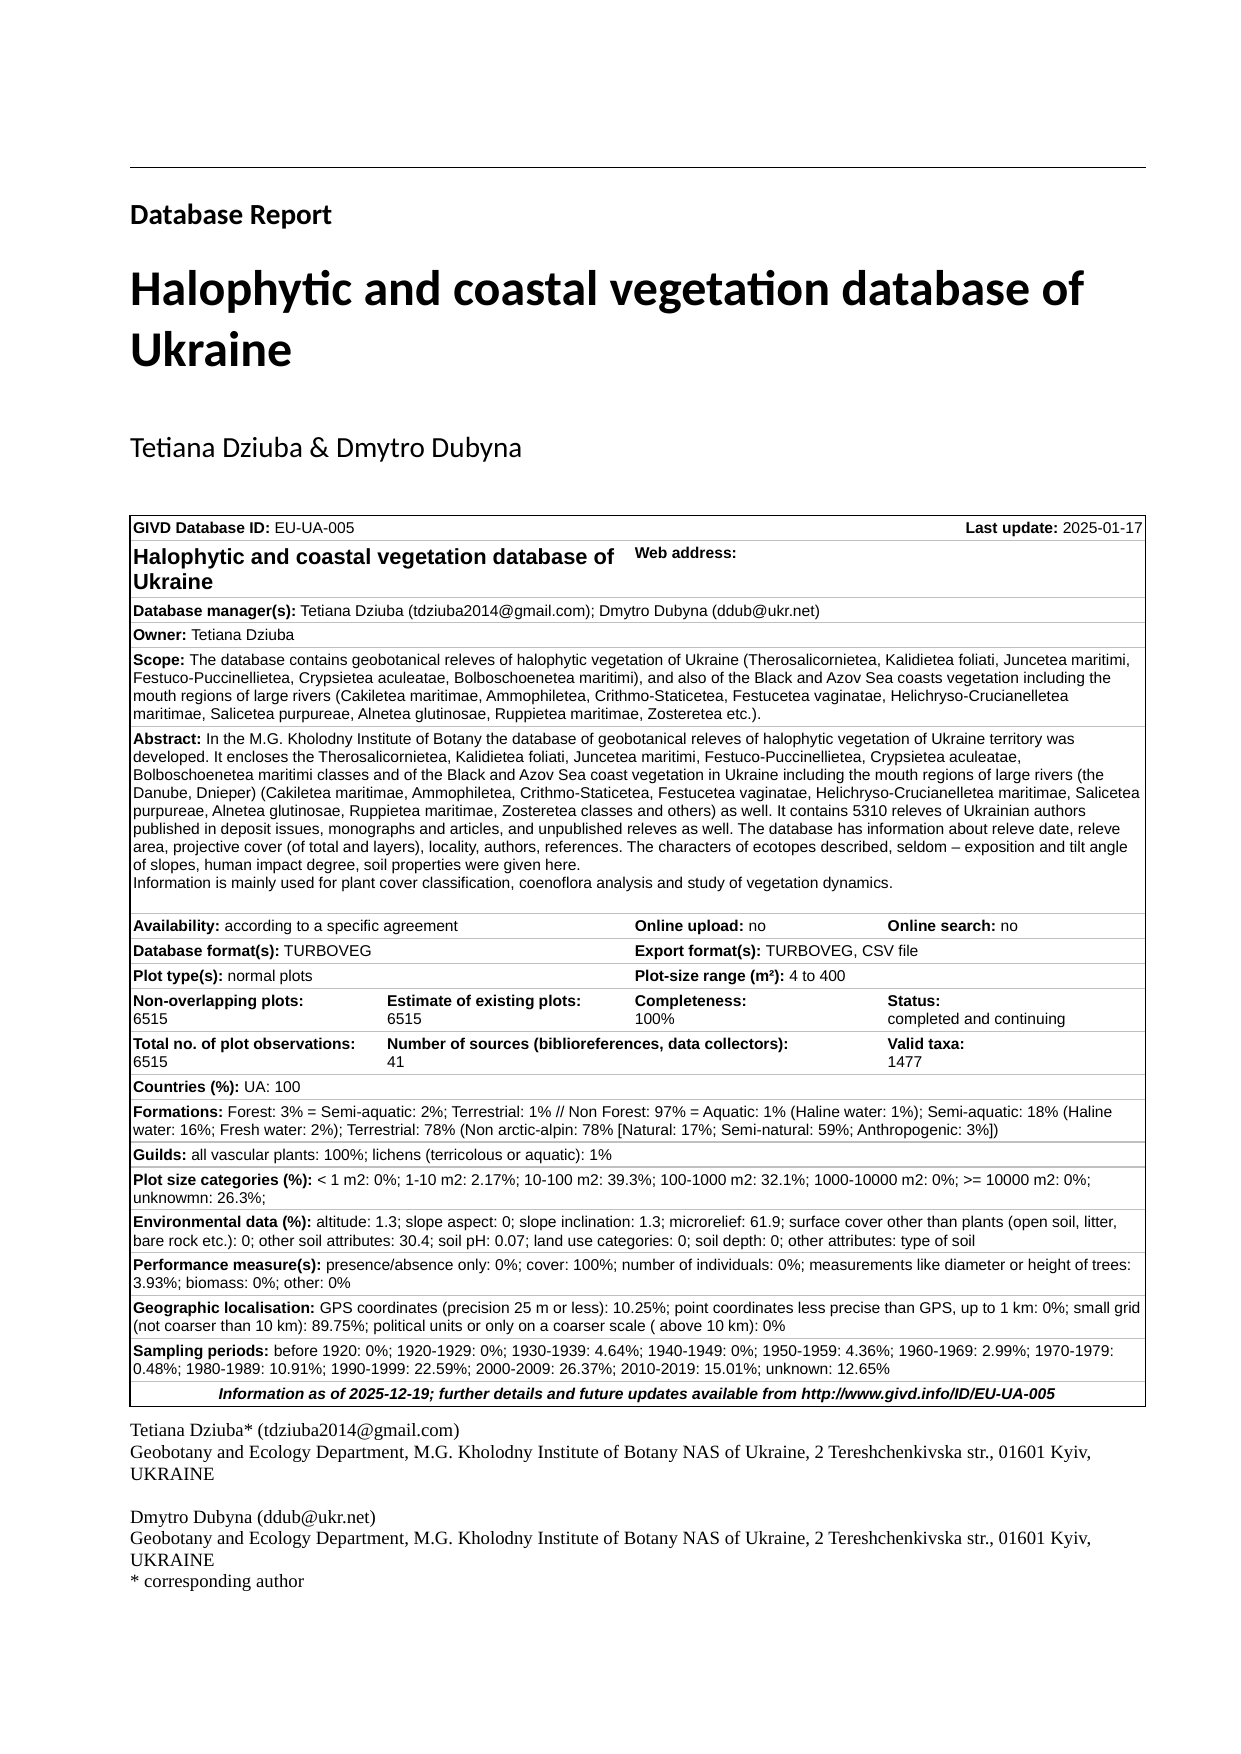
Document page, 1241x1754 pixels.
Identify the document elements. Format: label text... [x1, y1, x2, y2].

text Database Report [130, 196, 1146, 232]
table_cell Sampling periods: before 1920: 0%; 1920-1929: 0%; 1930-1939: 4.64%; 1940-1949: 0%; 1950-1959: 4.36%; 1960-1969: 2.99%; 1970-1979: 0.48%; 1980-1989: 10.91%; 1990-1999: 22.59%; 2000-2009: 26.37%; 2010-2019: 15.01%; unknown: 12.65% [131, 1339, 1145, 1381]
text Tetiana Dziuba & Dmytro Dubyna [130, 429, 1146, 465]
table_cell Geographic localisation: GPS coordinates (precision 25 m or less): 10.25%; point coordinates less precise than GPS, up to 1 km: 0%; small grid (not coarser than 10 km): 89.75%; political units or only on a coarser scale ( above 10 km): 0% [131, 1296, 1145, 1338]
table_cell Valid taxa: 1477 [885, 1032, 1145, 1074]
table_cell Non-overlapping plots: 6515 [131, 989, 384, 1031]
table_cell Database manager(s): Tetiana Dziuba (tdziuba2014@gmail.com); Dmytro Dubyna (ddub@ukr.net) [131, 598, 1145, 622]
table_cell Information as of 2025-12-19; further details and future updates available from http://www.givd.info/ID/EU-UA-005 [131, 1382, 1145, 1406]
table_cell Status: completed and continuing [885, 989, 1145, 1031]
table_cell Estimate of existing plots: 6515 [384, 989, 632, 1031]
table_cell Availability: according to a specific agreement [131, 914, 632, 938]
table_cell Total no. of plot observations: 6515 [131, 1032, 384, 1074]
table_cell Scope: The database contains geobotanical releves of halophytic vegetation of Ukraine (Therosalicornietea, Kalidietea foliati, Juncetea maritimi, Festuco-Puccinellietea, Crypsietea aculeatae, Bolboschoenetea maritimi), and also of the Black and Azov Sea coasts vegetation including the mouth regions of large rivers (Cakiletea maritimae, Ammophiletea, Crithmo-Staticetea, Festucetea vaginatae, Helichryso-Crucianelletea maritimae, Salicetea purpureae, Alnetea glutinosae, Ruppietea maritimae, Zosteretea etc.). [131, 648, 1145, 726]
title Halophytic and coastal vegetation database of Ukraine [130, 257, 1146, 379]
table_cell Plot size categories (%): < 1 m2: 0%; 1-10 m2: 2.17%; 10-100 m2: 39.3%; 100-1000 m2: 32.1%; 1000-10000 m2: 0%; >= 10000 m2: 0%; unknowmn: 26.3%; [131, 1168, 1145, 1209]
table_cell Online search: no [885, 914, 1145, 938]
table_cell Owner: Tetiana Dziuba [131, 623, 1145, 647]
table_cell Countries (%): UA: 100 [131, 1075, 1145, 1098]
table_cell Database format(s): TURBOVEG [131, 939, 632, 963]
table_cell Number of sources (biblioreferences, data collectors): 41 [384, 1032, 884, 1074]
table_cell Web address: [632, 541, 1145, 597]
table_header GIVD Database ID: EU-UA-005 [131, 516, 944, 540]
table_cell Formations: Forest: 3% = Semi-aquatic: 2%; Terrestrial: 1% // Non Forest: 97% = Aquatic: 1% (Haline water: 1%); Semi-aquatic: 18% (Haline water: 16%; Fresh water: 2%); Terrestrial: 78% (Non arctic-alpin: 78% [Natural: 17%; Semi-natural: 59%; Anthropogenic: 3%]) [131, 1100, 1145, 1141]
table_cell Completeness: 100% [632, 989, 884, 1031]
table_cell Plot type(s): normal plots [131, 964, 632, 988]
table_cell Abstract: In the M.G. Kholodny Institute of Botany the database of geobotanical releves of halophytic vegetation of Ukraine territory was developed. It encloses the Therosalicornietea, Kalidietea foliati, Juncetea maritimi, Festuco-Puccinellietea, Crypsietea aculeatae, Bolboschoenetea maritimi classes and of the Black and Azov Sea coast vegetation in Ukraine including the mouth regions of large rivers (the Danube, Dnieper) (Cakiletea maritimae, Ammophiletea, Crithmo-Staticetea, Festucetea vaginatae, Helichryso-Crucianelletea maritimae, Salicetea purpureae, Alnetea glutinosae, Ruppietea maritimae, Zosteretea classes and others) as well. It contains 5310 releves of Ukrainian authors published in deposit issues, monographs and articles, and unpublished releves as well. The database has information about releve date, releve area, projective cover (of total and layers), locality, authors, references. The characters of ecotopes described, seldom – exposition and tilt angle of slopes, human impact degree, soil properties were given here. Information is mainly used for plant cover classification, coenoflora analysis and study of vegetation dynamics. [131, 727, 1145, 913]
text Tetiana Dziuba* (tdziuba2014@gmail.com) Geobotany and Ecology Department, M.G. Kholodny Institute of Botany NAS of Ukraine, 2 Tereshchenkivska str., 01601 Kyiv, UKRAINE Dmytro Dubyna (ddub@ukr.net) Geobotany and Ecology Department, M.G. Kholodny Institute of Botany NAS of Ukraine, 2 Tereshchenkivska str., 01601 Kyiv, UKRAINE * corresponding author [130, 1419, 1146, 1592]
table_cell Halophytic and coastal vegetation database of Ukraine [131, 541, 632, 597]
table_cell Environmental data (%): altitude: 1.3; slope aspect: 0; slope inclination: 1.3; microrelief: 61.9; surface cover other than plants (open soil, litter, bare rock etc.): 0; other soil attributes: 30.4; soil pH: 0.07; land use categories: 0; soil depth: 0; other attributes: type of soil [131, 1210, 1145, 1252]
table_cell Guilds: all vascular plants: 100%; lichens (terricolous or aquatic): 1% [131, 1143, 1145, 1166]
table_cell Export format(s): TURBOVEG, CSV file [632, 939, 1145, 963]
table_header Last update: 2025-01-17 [944, 516, 1145, 540]
table_cell Performance measure(s): presence/absence only: 0%; cover: 100%; number of individuals: 0%; measurements like diameter or height of trees: 3.93%; biomass: 0%; other: 0% [131, 1253, 1145, 1295]
table_cell Plot-size range (m²): 4 to 400 [632, 964, 1145, 988]
table_cell Online upload: no [632, 914, 884, 938]
